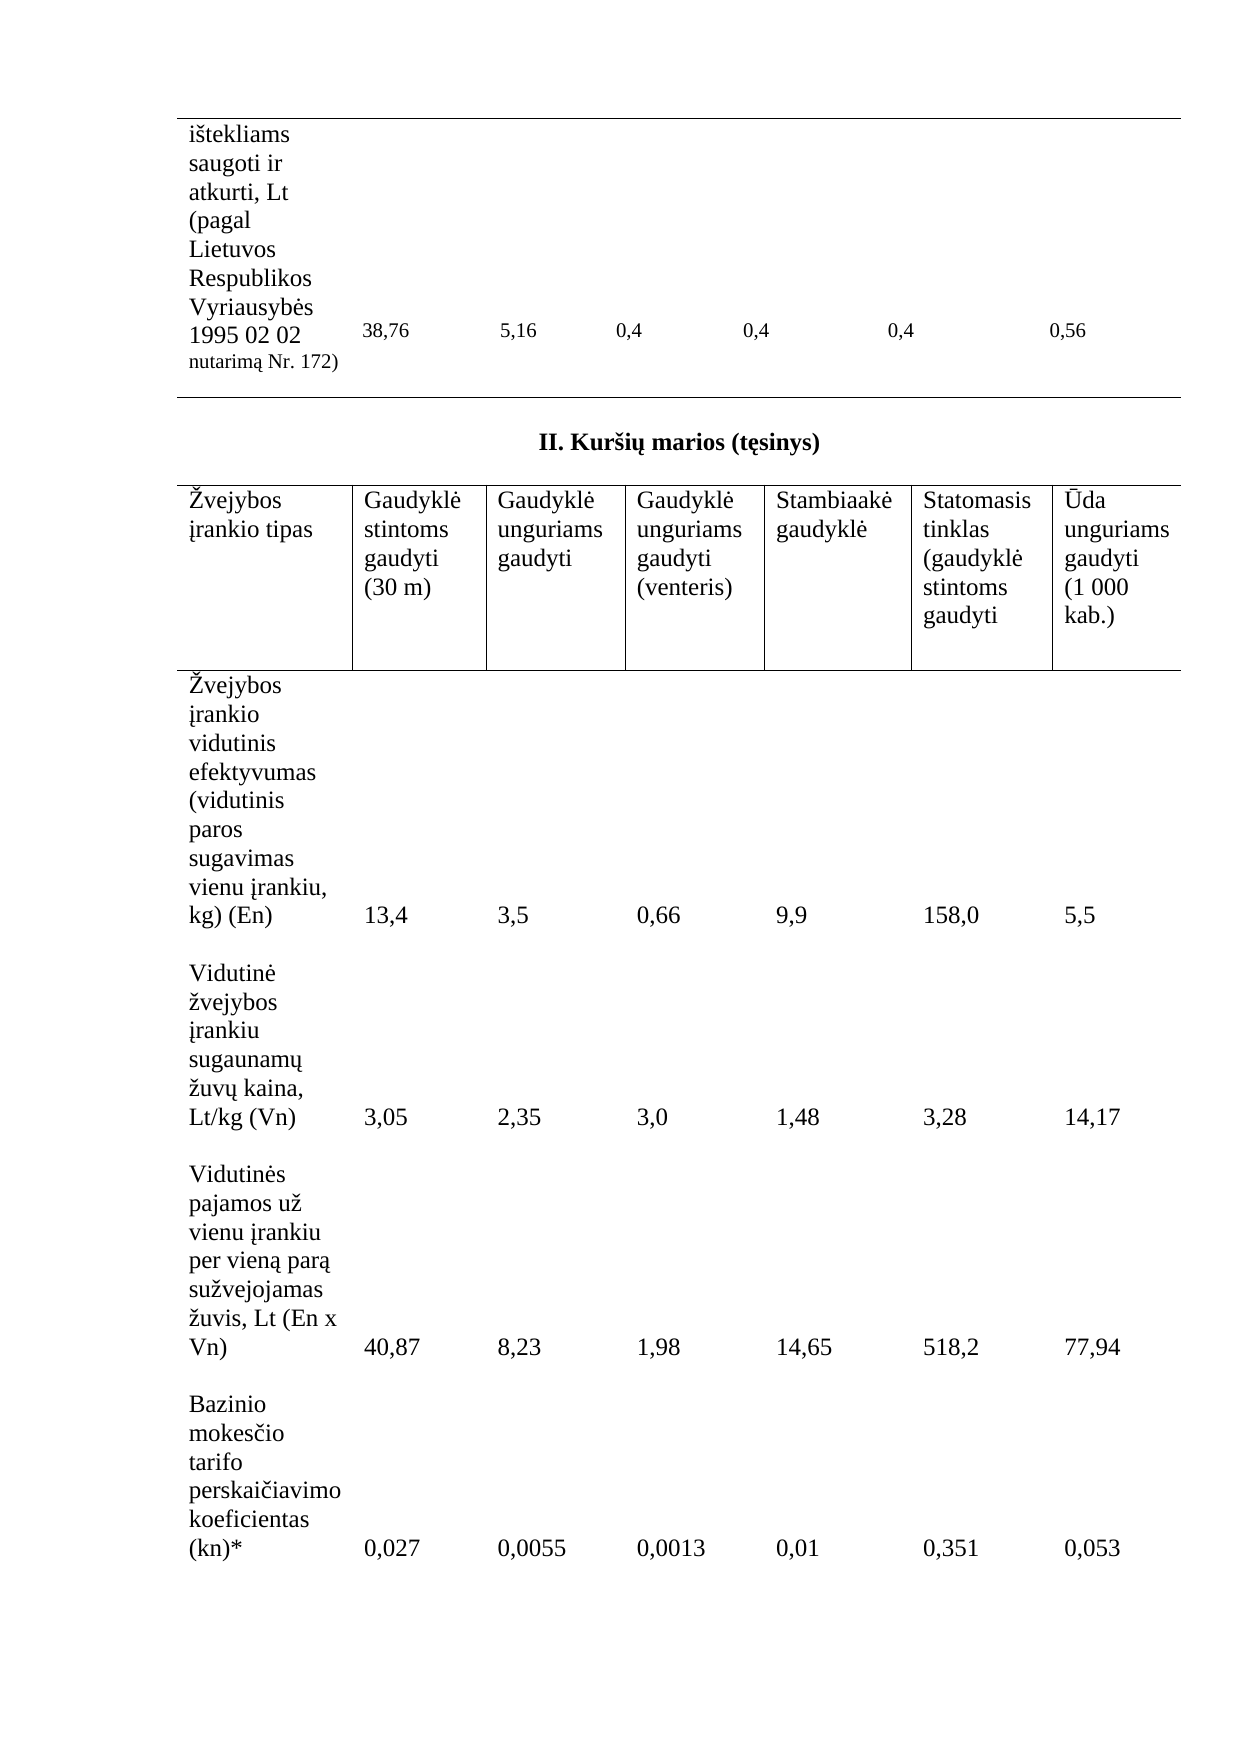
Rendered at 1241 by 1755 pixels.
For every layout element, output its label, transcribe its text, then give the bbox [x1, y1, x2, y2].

table_header Žvejybos įrankio tipas [177, 486, 352, 669]
table_cell 0,01 [765, 1389, 912, 1562]
table_cell 1,48 [765, 958, 912, 1131]
table_cell 5,16 [489, 119, 604, 397]
table_cell 158,0 [912, 671, 1053, 929]
table_cell 0,4 [732, 119, 876, 397]
table_cell 3,28 [912, 958, 1053, 1131]
table_header Gaudyklė unguriams gaudyti [487, 486, 625, 669]
table_cell 5,5 [1053, 671, 1181, 929]
table_cell 1,98 [625, 1159, 764, 1361]
table_cell 0,0013 [625, 1389, 764, 1562]
table_cell 9,9 [765, 671, 912, 929]
table_header Ūda unguriams gaudyti (1 000 kab.) [1053, 486, 1181, 669]
table_header Statomasis tinklas (gaudyklė stintoms gaudyti [912, 486, 1052, 669]
table_cell Bazinio mokesčio tarifo perskaičiavimo koeficientas (kn)* [177, 1389, 353, 1562]
table_cell 77,94 [1053, 1159, 1181, 1361]
table_header Gaudyklė unguriams gaudyti (venteris) [626, 486, 764, 669]
table_cell [177, 1361, 1181, 1389]
table_cell Vidutinės pajamos už vienu įrankiu per vieną parą sužvejojamas žuvis, Lt (En x Vn) [177, 1159, 353, 1361]
table_header Stambiaakė gaudyklė [765, 486, 911, 669]
table_cell Žvejybos įrankio vidutinis efektyvumas (vidutinis paros sugavimas vienu įrankiu, kg) (En) [177, 671, 353, 929]
table_cell [177, 929, 1181, 958]
text II. Kuršių marios (tęsinys) [177, 427, 1181, 456]
table_cell 0,56 [1038, 119, 1181, 397]
table_cell 8,23 [486, 1159, 625, 1361]
table_cell 0,027 [353, 1389, 486, 1562]
table_cell ištekliams saugoti ir atkurti, Lt (pagal Lietuvos Respublikos Vyriausybės 1995 02 02 nutarimą Nr. 172) [177, 119, 351, 397]
table_cell 0,0055 [486, 1389, 625, 1562]
table_cell 518,2 [912, 1159, 1053, 1361]
table_cell [177, 1562, 1181, 1591]
table_cell 0,053 [1053, 1389, 1181, 1562]
table_cell 3,0 [625, 958, 764, 1131]
table_cell Vidutinė žvejybos įrankiu sugaunamų žuvų kaina, Lt/kg (Vn) [177, 958, 353, 1131]
table_cell 14,17 [1053, 958, 1181, 1131]
table_cell 3,05 [353, 958, 486, 1131]
table_cell 0,4 [605, 119, 732, 397]
table_header Gaudyklė stintoms gaudyti (30 m) [353, 486, 486, 669]
table_cell 3,5 [486, 671, 625, 929]
table_cell [177, 1131, 1181, 1159]
table_cell 13,4 [353, 671, 486, 929]
table_cell 2,35 [486, 958, 625, 1131]
table_cell 0,351 [912, 1389, 1053, 1562]
table_cell 0,66 [625, 671, 764, 929]
table_cell 38,76 [351, 119, 489, 397]
table_cell 0,4 [876, 119, 1038, 397]
table_cell 40,87 [353, 1159, 486, 1361]
table_cell 14,65 [765, 1159, 912, 1361]
